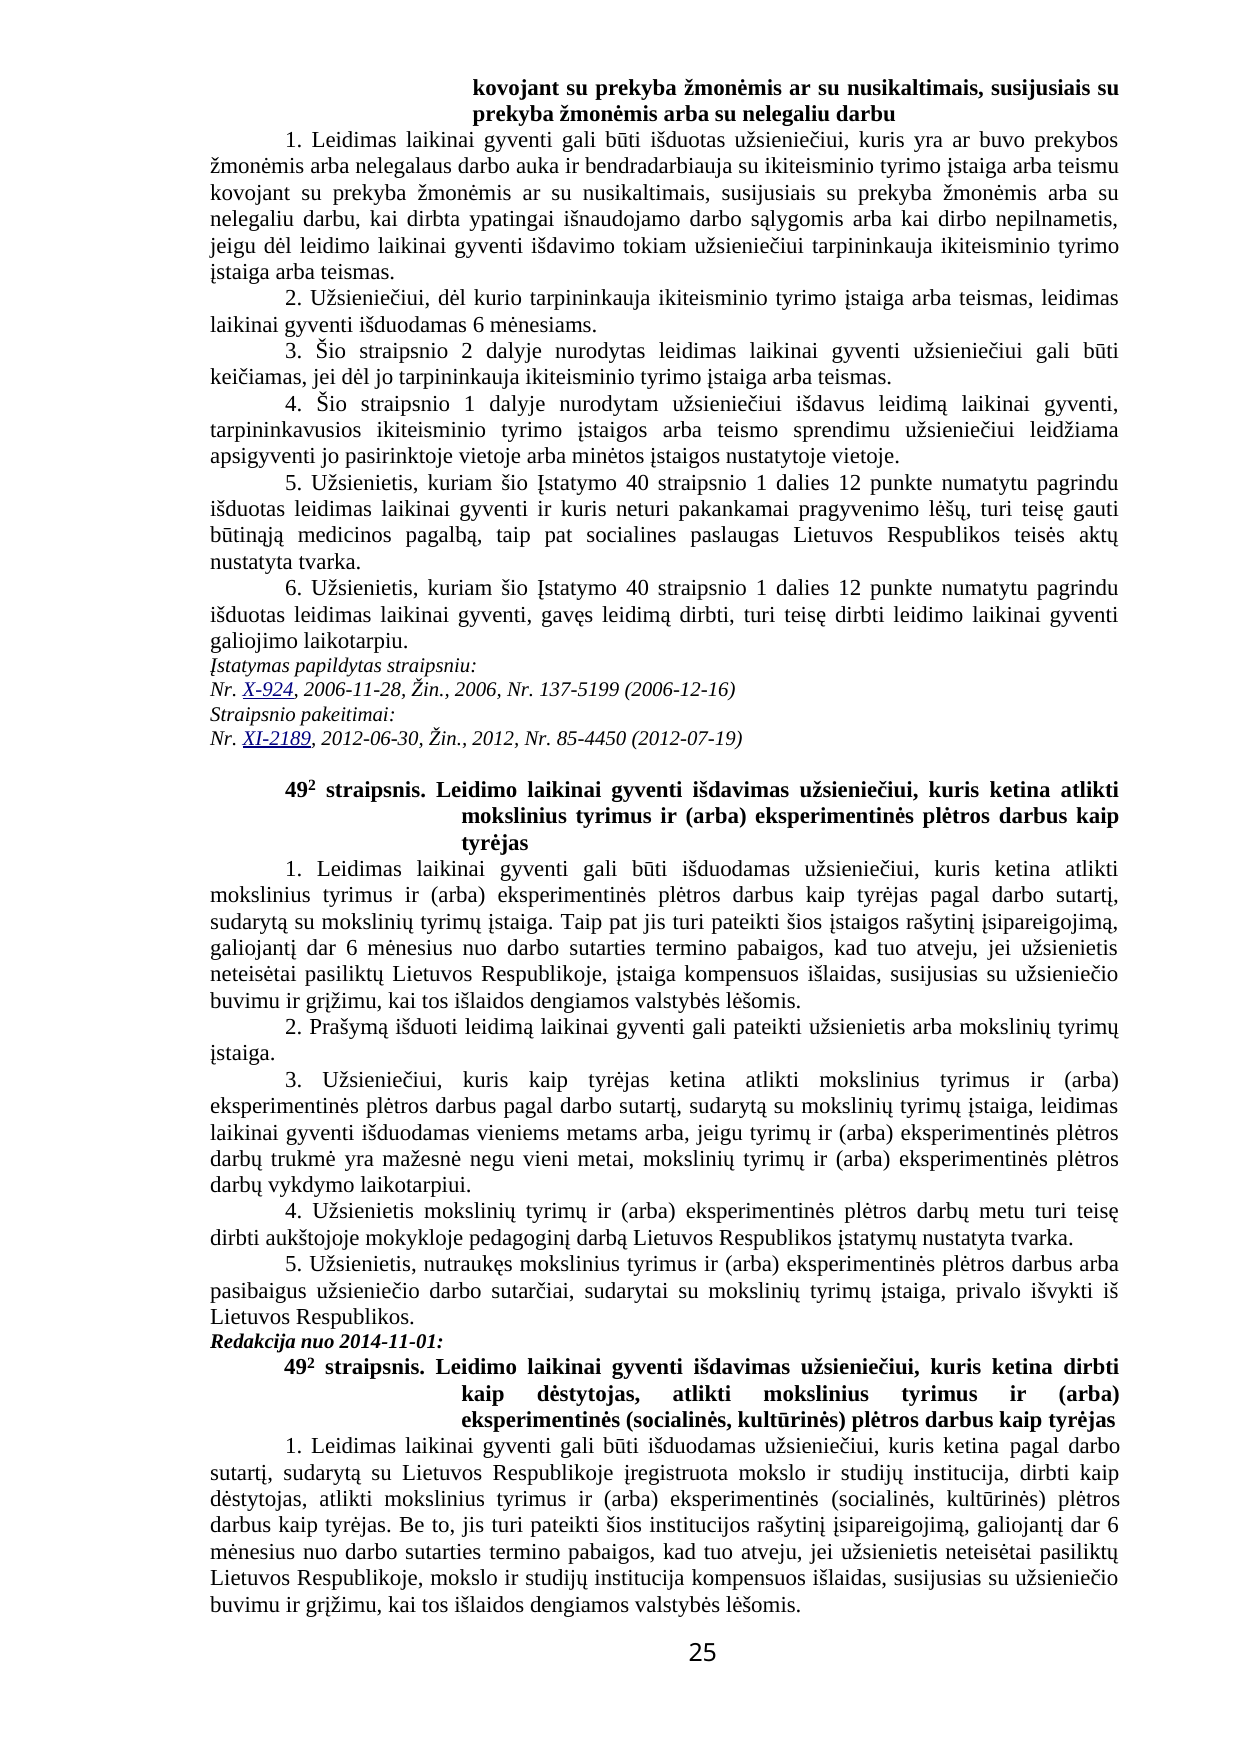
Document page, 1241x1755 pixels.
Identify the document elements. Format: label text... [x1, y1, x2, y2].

text 492 straipsnis. Leidimo laikinai gyventi išdavimas užsieniečiui, kuris ketina dirbti kaip dėstytojas, atlikti mokslinius tyrimus ir (arba) eksperimentinės (socialinės, kultūrinės) plėtros darbus kaip tyrėjas [284, 1353, 1120, 1432]
text Straipsnio pakeitimai: [210, 701, 1120, 726]
text 4. Šio straipsnio 1 dalyje nurodytam užsieniečiui išdavus leidimą laikinai gyventi, tarpininkavusios ikiteisminio tyrimo įstaigos arba teismo sprendimu užsieniečiui leidžiama apsigyventi jo pasirinktoje vietoje arba minėtos įstaigos nustatytoje vietoje. [210, 390, 1120, 469]
text 1. Leidimas laikinai gyventi gali būti išduodamas užsieniečiui, kuris ketina atlikti mokslinius tyrimus ir (arba) eksperimentinės plėtros darbus kaip tyrėjas pagal darbo sutartį, sudarytą su mokslinių tyrimų įstaiga. Taip pat jis turi pateikti šios įstaigos rašytinį įsipareigojimą, galiojantį dar 6 mėnesius nuo darbo sutarties termino pabaigos, kad tuo atveju, jei užsienietis neteisėtai pasiliktų Lietuvos Respublikoje, įstaiga kompensuos išlaidas, susijusias su užsieniečio buvimu ir grįžimu, kai tos išlaidos dengiamos valstybės lėšomis. [210, 855, 1120, 1013]
text 6. Užsienietis, kuriam šio Įstatymo 40 straipsnio 1 dalies 12 punkte numatytu pagrindu išduotas leidimas laikinai gyventi, gavęs leidimą dirbti, turi teisę dirbti leidimo laikinai gyventi galiojimo laikotarpiu. [210, 574, 1120, 653]
text 5. Užsienietis, nutraukęs mokslinius tyrimus ir (arba) eksperimentinės plėtros darbus arba pasibaigus užsieniečio darbo sutarčiai, sudarytai su mokslinių tyrimų įstaiga, privalo išvykti iš Lietuvos Respublikos. [210, 1250, 1120, 1329]
text 2. Užsieniečiui, dėl kurio tarpininkauja ikiteisminio tyrimo įstaiga arba teismas, leidimas laikinai gyventi išduodamas 6 mėnesiams. [210, 284, 1120, 337]
text 2. Prašymą išduoti leidimą laikinai gyventi gali pateikti užsienietis arba mokslinių tyrimų įstaiga. [210, 1013, 1120, 1066]
text Įstatymas papildytas straipsniu: [210, 653, 1120, 677]
text 4. Užsienietis mokslinių tyrimų ir (arba) eksperimentinės plėtros darbų metu turi teisę dirbti aukštojoje mokykloje pedagoginį darbą Lietuvos Respublikos įstatymų nustatyta tvarka. [210, 1198, 1120, 1250]
text Nr. XI-2189, 2012-06-30, Žin., 2012, Nr. 85-4450 (2012-07-19) [210, 726, 1120, 749]
text Nr. X-924, 2006-11-28, Žin., 2006, Nr. 137-5199 (2006-12-16) [210, 677, 1120, 701]
text Redakcija nuo 2014-11-01: [210, 1329, 1120, 1353]
text 1. Leidimas laikinai gyventi gali būti išduodamas užsieniečiui, kuris ketina pagal darbo sutartį, sudarytą su Lietuvos Respublikoje įregistruota mokslo ir studijų institucija, dirbti kaip dėstytojas, atlikti mokslinius tyrimus ir (arba) eksperimentinės (socialinės, kultūrinės) plėtros darbus kaip tyrėjas. Be to, jis turi pateikti šios institucijos rašytinį įsipareigojimą, galiojantį dar 6 mėnesius nuo darbo sutarties termino pabaigos, kad tuo atveju, jei užsienietis neteisėtai pasiliktų Lietuvos Respublikoje, mokslo ir studijų institucija kompensuos išlaidas, susijusias su užsieniečio buvimu ir grįžimu, kai tos išlaidos dengiamos valstybės lėšomis. [210, 1432, 1120, 1617]
text 3. Užsieniečiui, kuris kaip tyrėjas ketina atlikti mokslinius tyrimus ir (arba) eksperimentinės plėtros darbus pagal darbo sutartį, sudarytą su mokslinių tyrimų įstaiga, leidimas laikinai gyventi išduodamas vieniems metams arba, jeigu tyrimų ir (arba) eksperimentinės plėtros darbų trukmė yra mažesnė negu vieni metai, mokslinių tyrimų ir (arba) eksperimentinės plėtros darbų vykdymo laikotarpiui. [210, 1066, 1120, 1198]
text 492 straipsnis. Leidimo laikinai gyventi išdavimas užsieniečiui, kuris ketina atlikti mokslinius tyrimus ir (arba) eksperimentinės plėtros darbus kaip tyrėjas [285, 776, 1120, 855]
text 3. Šio straipsnio 2 dalyje nurodytas leidimas laikinai gyventi užsieniečiui gali būti keičiamas, jei dėl jo tarpininkauja ikiteisminio tyrimo įstaiga arba teismas. [210, 337, 1120, 390]
text 5. Užsienietis, kuriam šio Įstatymo 40 straipsnio 1 dalies 12 punkte numatytu pagrindu išduotas leidimas laikinai gyventi ir kuris neturi pakankamai pragyvenimo lėšų, turi teisę gauti būtinąją medicinos pagalbą, taip pat socialines paslaugas Lietuvos Respublikos teisės aktų nustatyta tvarka. [210, 469, 1120, 574]
text kovojant su prekyba žmonėmis ar su nusikaltimais, susijusiais su prekyba žmonėmis arba su nelegaliu darbu [285, 73, 1120, 126]
text 1. Leidimas laikinai gyventi gali būti išduotas užsieniečiui, kuris yra ar buvo prekybos žmonėmis arba nelegalaus darbo auka ir bendradarbiauja su ikiteisminio tyrimo įstaiga arba teismu kovojant su prekyba žmonėmis ar su nusikaltimais, susijusiais su prekyba žmonėmis arba su nelegaliu darbu, kai dirbta ypatingai išnaudojamo darbo sąlygomis arba kai dirbo nepilnametis, jeigu dėl leidimo laikinai gyventi išdavimo tokiam užsieniečiui tarpininkauja ikiteisminio tyrimo įstaiga arba teismas. [210, 126, 1120, 284]
